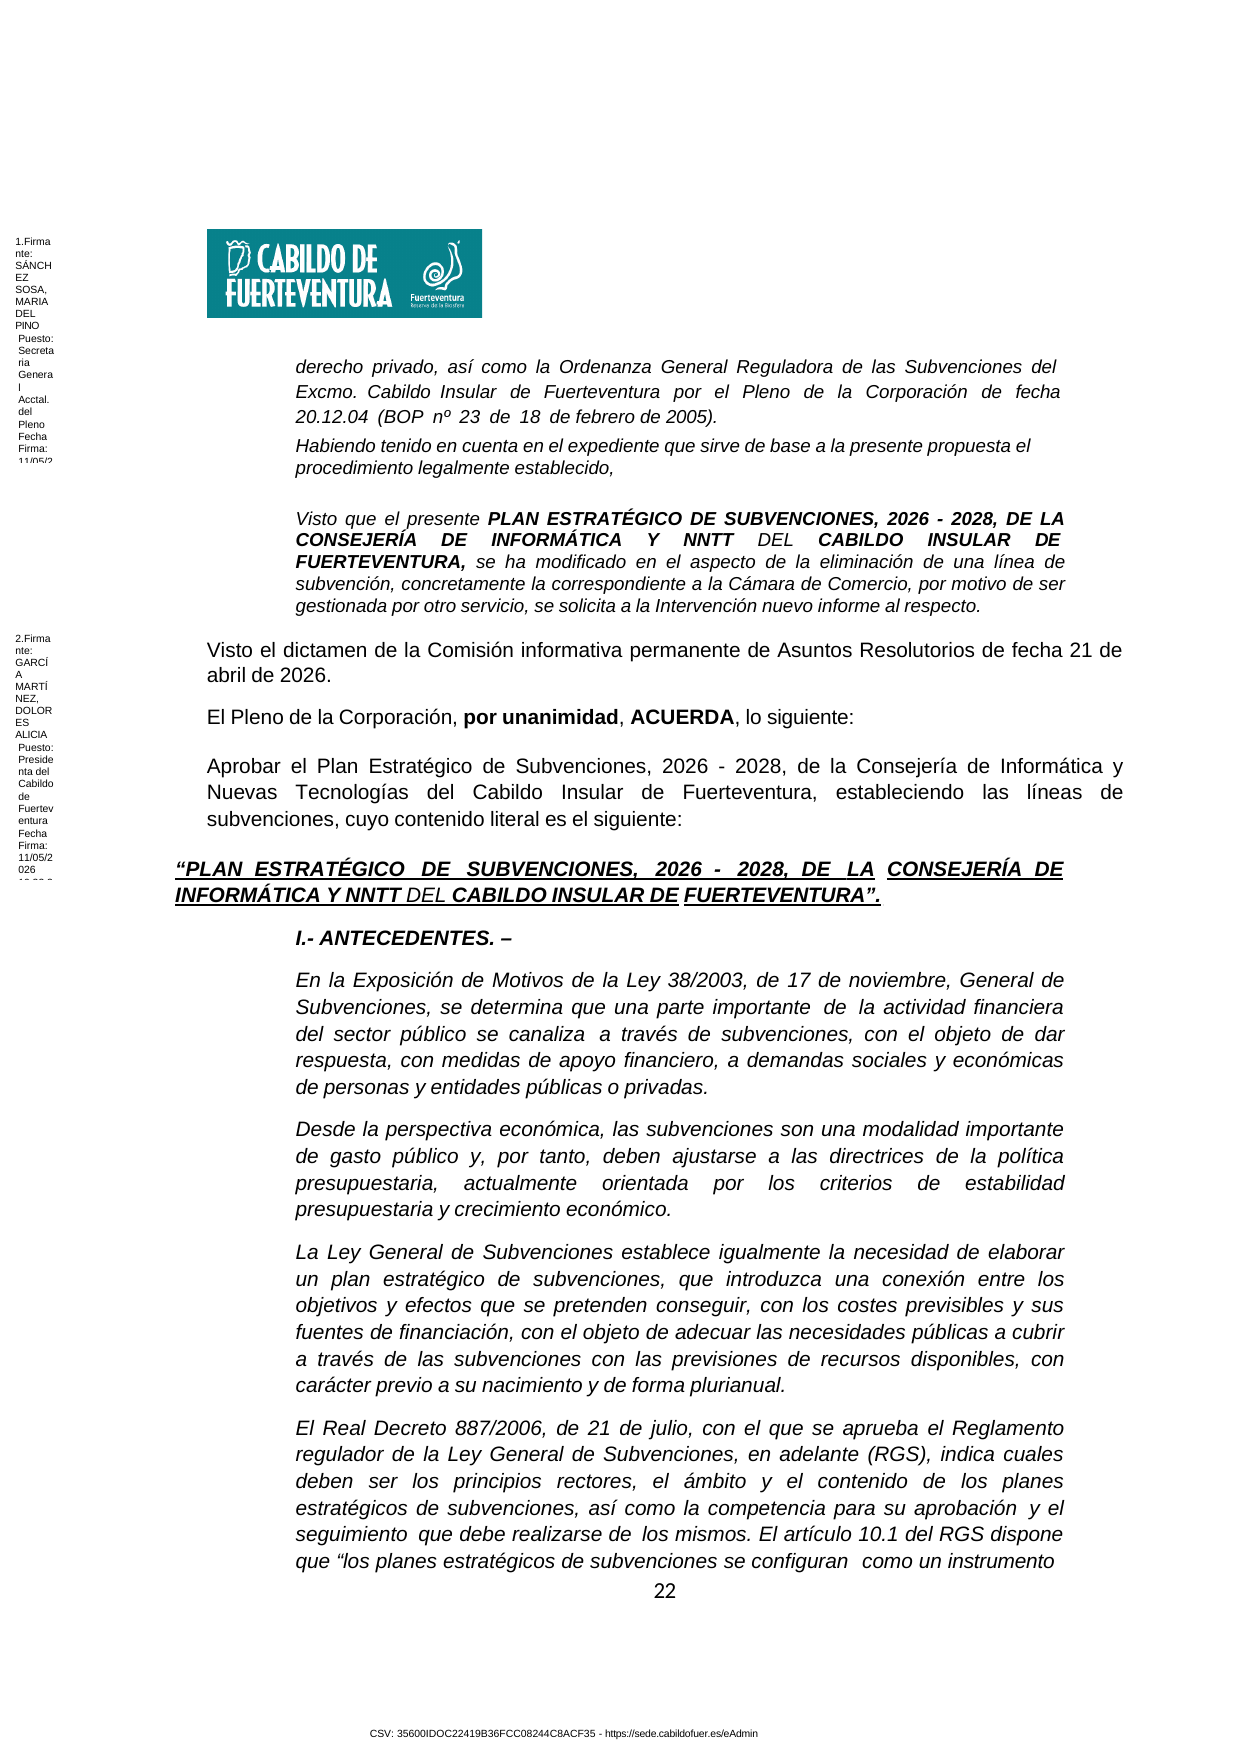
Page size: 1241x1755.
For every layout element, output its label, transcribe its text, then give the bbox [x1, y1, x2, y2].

text Visto que el presente PLAN ESTRATÉGICO DE SUBVENCIONES, 2026 - 2028, DE LA CONSEJERÍA DE INFORMÁTICA Y NNTT DEL CABILDO INSULAR DE [295, 508, 1065, 551]
text Puesto: Secretaria General Acctal. del Pleno Fecha Firma: 11/05/2026 10:22:25 [18, 332, 54, 463]
text 1.Firmante: SÁNCHEZ SOSA,MARIA DEL PINO [15, 236, 54, 332]
text Aprobar el Plan Estratégico de Subvenciones, 2026 - 2028, de la Consejería de Informática y Nuevas Tecnologías del Cabildo Insular de Fuerteventura, estableciendo las líneas de subvenciones, cuyo contenido literal es el siguiente: [207, 753, 1123, 831]
text derecho privado, así como la Ordenanza General Reguladora de las Subvenciones del Excmo. Cabildo Insular de Fuerteventura por el Pleno de la Corporación de fecha [295, 356, 1111, 402]
text El Real Decreto 887/2006, de 21 de julio, con el que se aprueba el Reglamento regulador de la Ley General de Subvenciones, en adelante (RGS), indica cuales deben ser los principios rectores, el ámbito y el contenido de los planes estratégicos de subvenciones, así como la competencia para su aprobación y el seguimiento que debe realizarse de los mismos. El artículo 10.1 del RGS dispone que “los planes estratégicos de subvenciones se configuran como un instrumento [295, 1416, 1064, 1573]
text Habiendo tenido en cuenta en el expediente que sirve de base a la presente propuesta el procedimiento legalmente establecido, [295, 435, 1111, 478]
text El Pleno de la Corporación, por unanimidad, ACUERDA, lo siguiente: [207, 705, 1145, 729]
subtitle 22 [185, 1576, 1145, 1604]
text 20.12.04 (BOP nº 23 de 18 de febrero de 2005). [295, 406, 1145, 427]
text La Ley General de Subvenciones establece igualmente la necesidad de elaborar un plan estratégico de subvenciones, que introduzca una conexión entre los objetivos y efectos que se pretenden conseguir, con los costes previsibles y sus fuentes de financiación, con el objeto de adecuar las necesidades públicas a cubrir a través de las subvenciones con las previsiones de recursos disponibles, con carácter previo a su nacimiento y de forma plurianual. [295, 1240, 1064, 1397]
text FUERTEVENTURA, se ha modificado en el aspecto de la eliminación de una línea de subvención, concretamente la correspondiente a la Cámara de Comercio, por motivo de ser gestionada por otro servicio, se solicita a la Intervención nuevo informe al respecto. [295, 551, 1065, 616]
text 2.Firmante: GARCÍA MARTÍNEZ, DOLORES ALICIA [15, 633, 54, 741]
text En la Exposición de Motivos de la Ley 38/2003, de 17 de noviembre, General de Subvenciones, se determina que una parte importante de la actividad financiera del sector público se canaliza a través de subvenciones, con el objeto de dar respuesta, con medidas de apoyo financiero, a demandas sociales y económicas de personas y entidades públicas o privadas. [295, 968, 1064, 1099]
text Puesto: Presidenta del Cabildo de Fuerteventura Fecha Firma: 11/05/2026 10:33:37 [18, 741, 54, 879]
text Desde la perspectiva económica, las subvenciones son una modalidad importante de gasto público y, por tanto, deben ajustarse a las directrices de la política presupuestaria, actualmente orientada por los criterios de estabilidad presupuestaria y crecimiento económico. [295, 1117, 1064, 1221]
text Visto el dictamen de la Comisión informativa permanente de Asuntos Resolutorios de fecha 21 de abril de 2026. [207, 638, 1123, 687]
subtitle “PLAN ESTRATÉGICO DE SUBVENCIONES, 2026 - 2028, DE LA CONSEJERÍA DE INFORMÁTICA Y NNTT DEL CABILDO INSULAR DE FUERTEVENTURA”. [175, 857, 1064, 907]
text I.- ANTECEDENTES. – [295, 926, 1145, 950]
